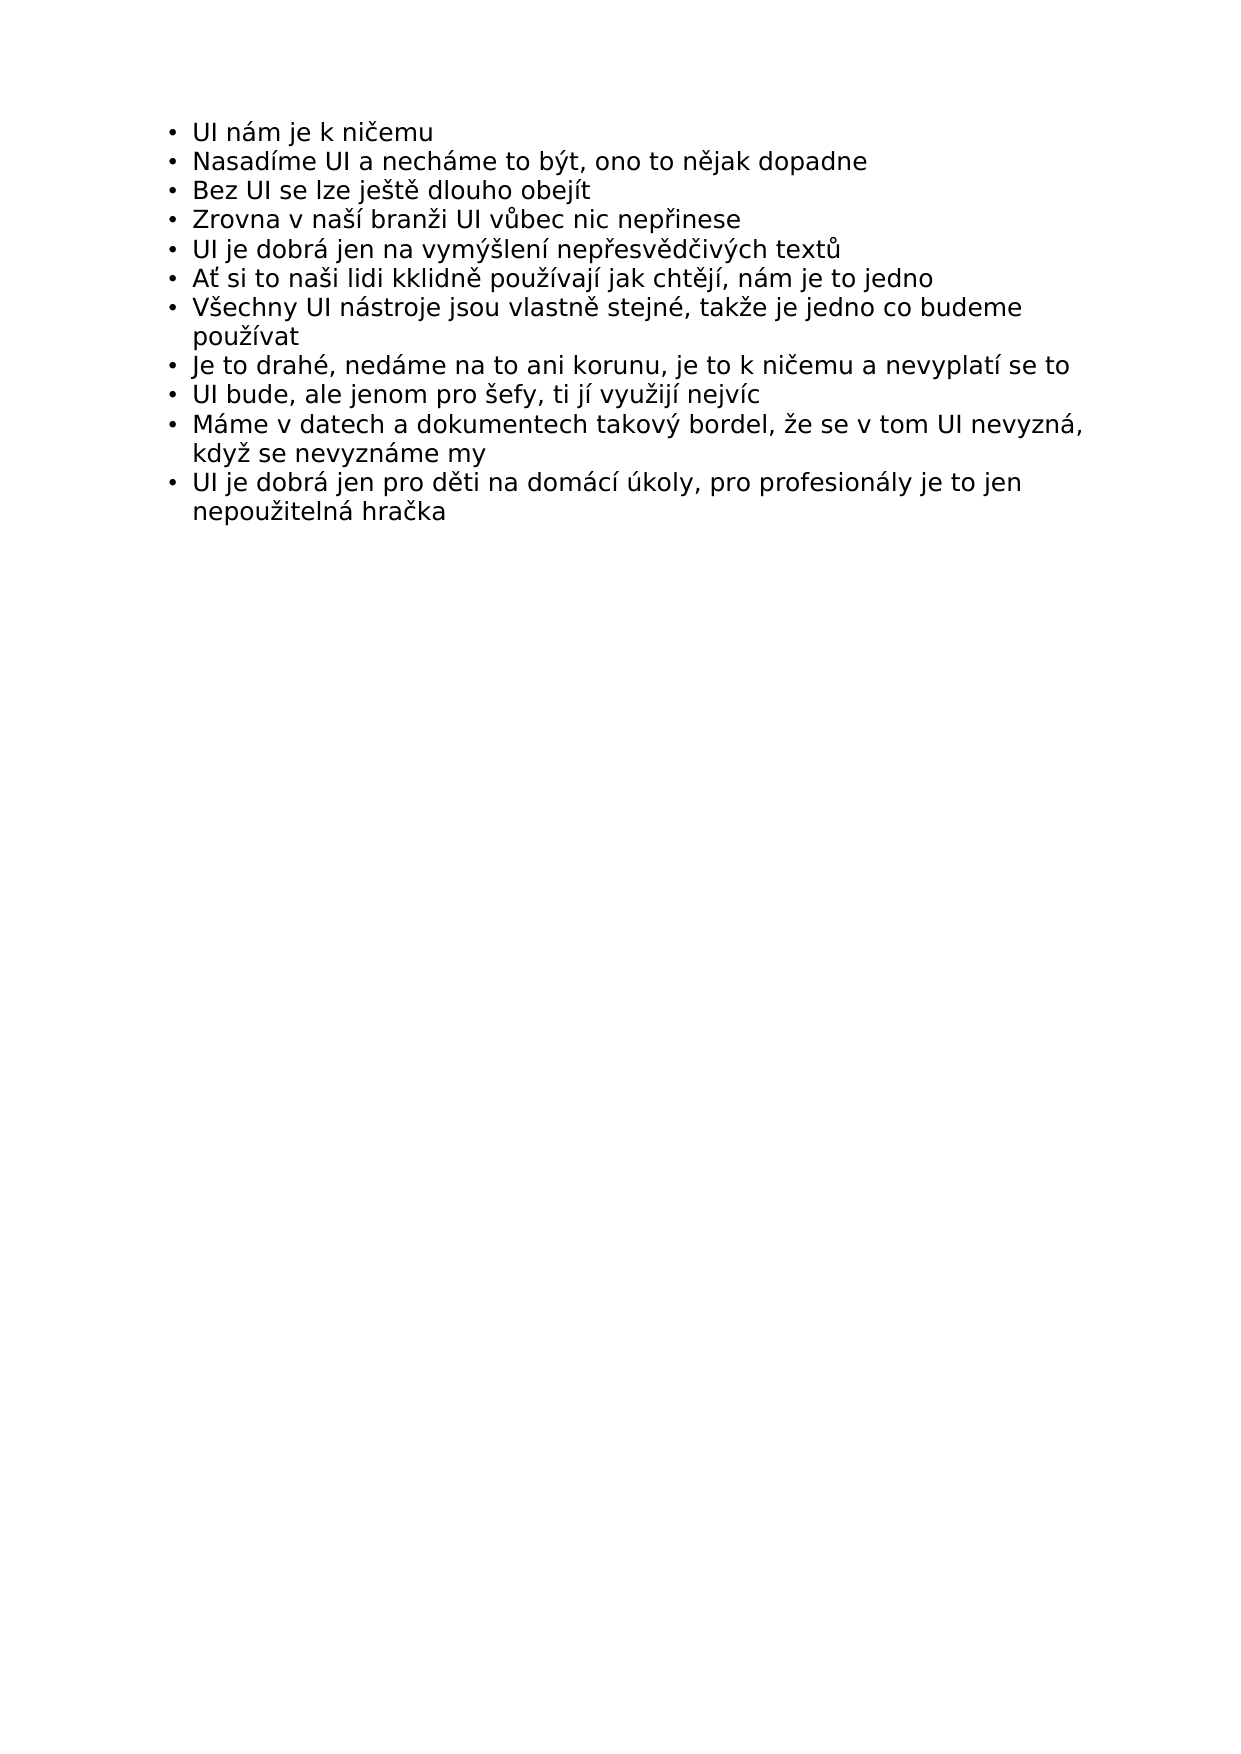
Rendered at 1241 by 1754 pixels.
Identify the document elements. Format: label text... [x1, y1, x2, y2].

list UI je dobrá jen na vymýšlení nepřesvědčivých textů [177, 235, 1122, 264]
list Máme v datech a dokumentech takový bordel, že se v tom UI nevyzná, když se nevyznáme my [177, 410, 1122, 468]
list Všechny UI nástroje jsou vlastně stejné, takže je jedno co budeme používat [177, 293, 1122, 351]
list Ať si to naši lidi kklidně používají jak chtějí, nám je to jedno [177, 264, 1122, 293]
list UI je dobrá jen pro děti na domácí úkoly, pro profesionály je to jen nepoužitelná hračka [177, 468, 1122, 526]
list Zrovna v naší branži UI vůbec nic nepřinese [177, 206, 1122, 235]
list Bez UI se lze ještě dlouho obejít [177, 176, 1122, 206]
list UI nám je k ničemu [177, 118, 1122, 147]
list UI bude, ale jenom pro šefy, ti jí využijí nejvíc [177, 381, 1122, 410]
list Je to drahé, nedáme na to ani korunu, je to k ničemu a nevyplatí se to [177, 351, 1122, 381]
list Nasadíme UI a necháme to být, ono to nějak dopadne [177, 147, 1122, 176]
